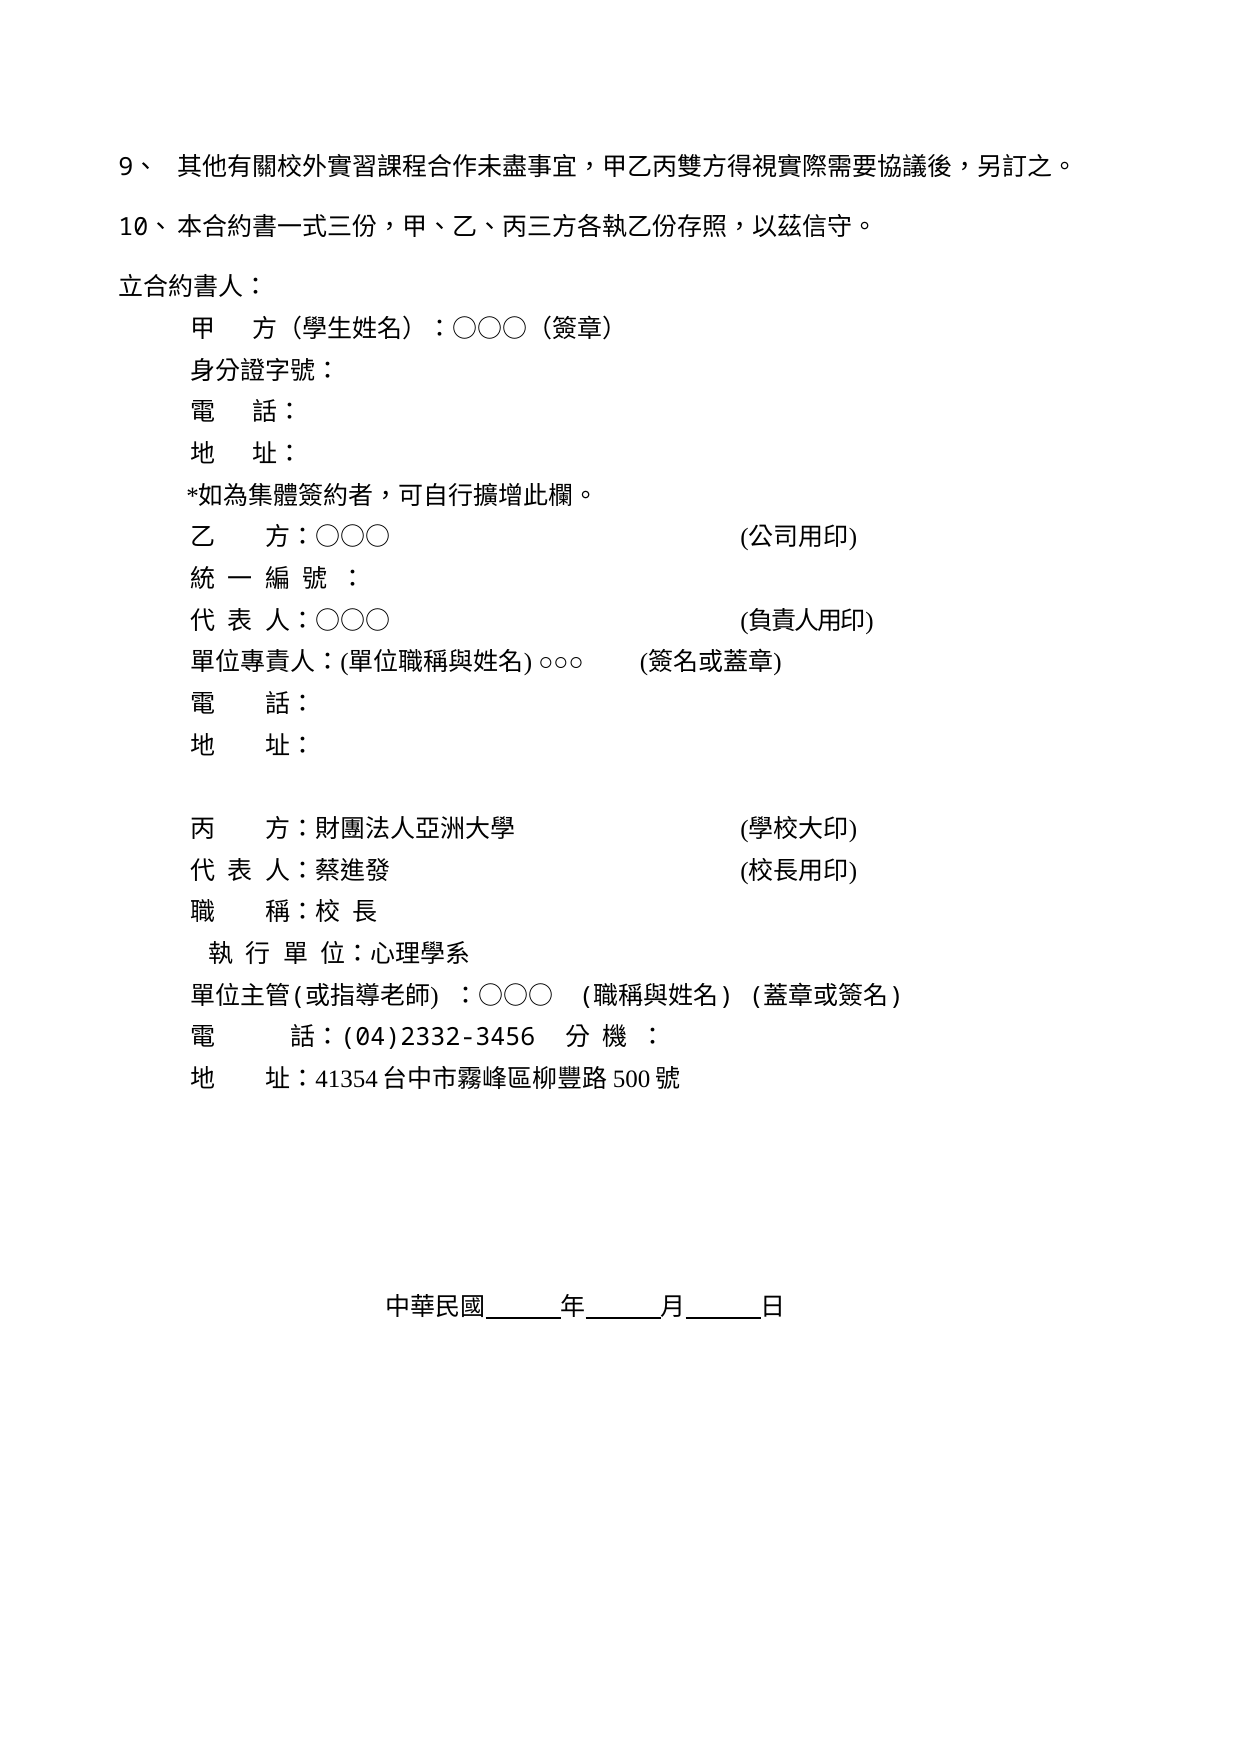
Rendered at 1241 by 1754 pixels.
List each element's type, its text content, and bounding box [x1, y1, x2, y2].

text 職 稱：校 長 [1031, 887, 1053, 929]
text 單位主管(或指導老師) ：○○○ (職稱與姓名) (蓋章或簽名) [1031, 971, 1053, 1012]
text 代 表 人：蔡進發 (校長用印) [1031, 846, 1053, 887]
text 身分證字號： [181, 346, 1053, 387]
text 地 址： [1031, 721, 1053, 762]
text 電 話： [181, 387, 1053, 429]
text 丙 方：財團法人亞洲大學 (學校大印) [1031, 804, 1053, 846]
text 乙 方：○○○ (公司用印) [1031, 512, 1053, 554]
list 其他有關校外實習課程合作未盡事宜，甲乙丙雙方得視實際需要協議後，另訂之。 [118, 142, 1053, 183]
text 執 行 單 位：心理學系 [1031, 929, 1053, 971]
text 電 話：(04)2332-3456 分 機 ： [1031, 1012, 1053, 1054]
text 地 址： [181, 429, 1053, 471]
text 地 址：41354台中市霧峰區柳豐路500號 [1031, 1054, 1053, 1096]
text 統 一 編 號 ： [1031, 554, 1053, 596]
text 電 話： [1031, 679, 1053, 721]
text 代 表 人：○○○ (負責人用印) [1031, 596, 1053, 637]
text 中華民國 年 月 日 [118, 1262, 170, 1325]
list 本合約書一式三份，甲、乙、丙三方各執乙份存照，以茲信守。 [118, 202, 1053, 244]
text 中華民國 年 月 日 [1031, 1262, 1053, 1325]
text *如為集體簽約者，可自行擴增此欄。 [176, 471, 1053, 512]
text 甲 方（學生姓名）：○○○（簽章） [181, 304, 1053, 346]
text 單位專責人：(單位職稱與姓名) ○○○ (簽名或蓋章) [1031, 637, 1053, 679]
text 立合約書人： [118, 262, 1053, 304]
text 執 行 單 位：心理學系 [118, 929, 170, 971]
